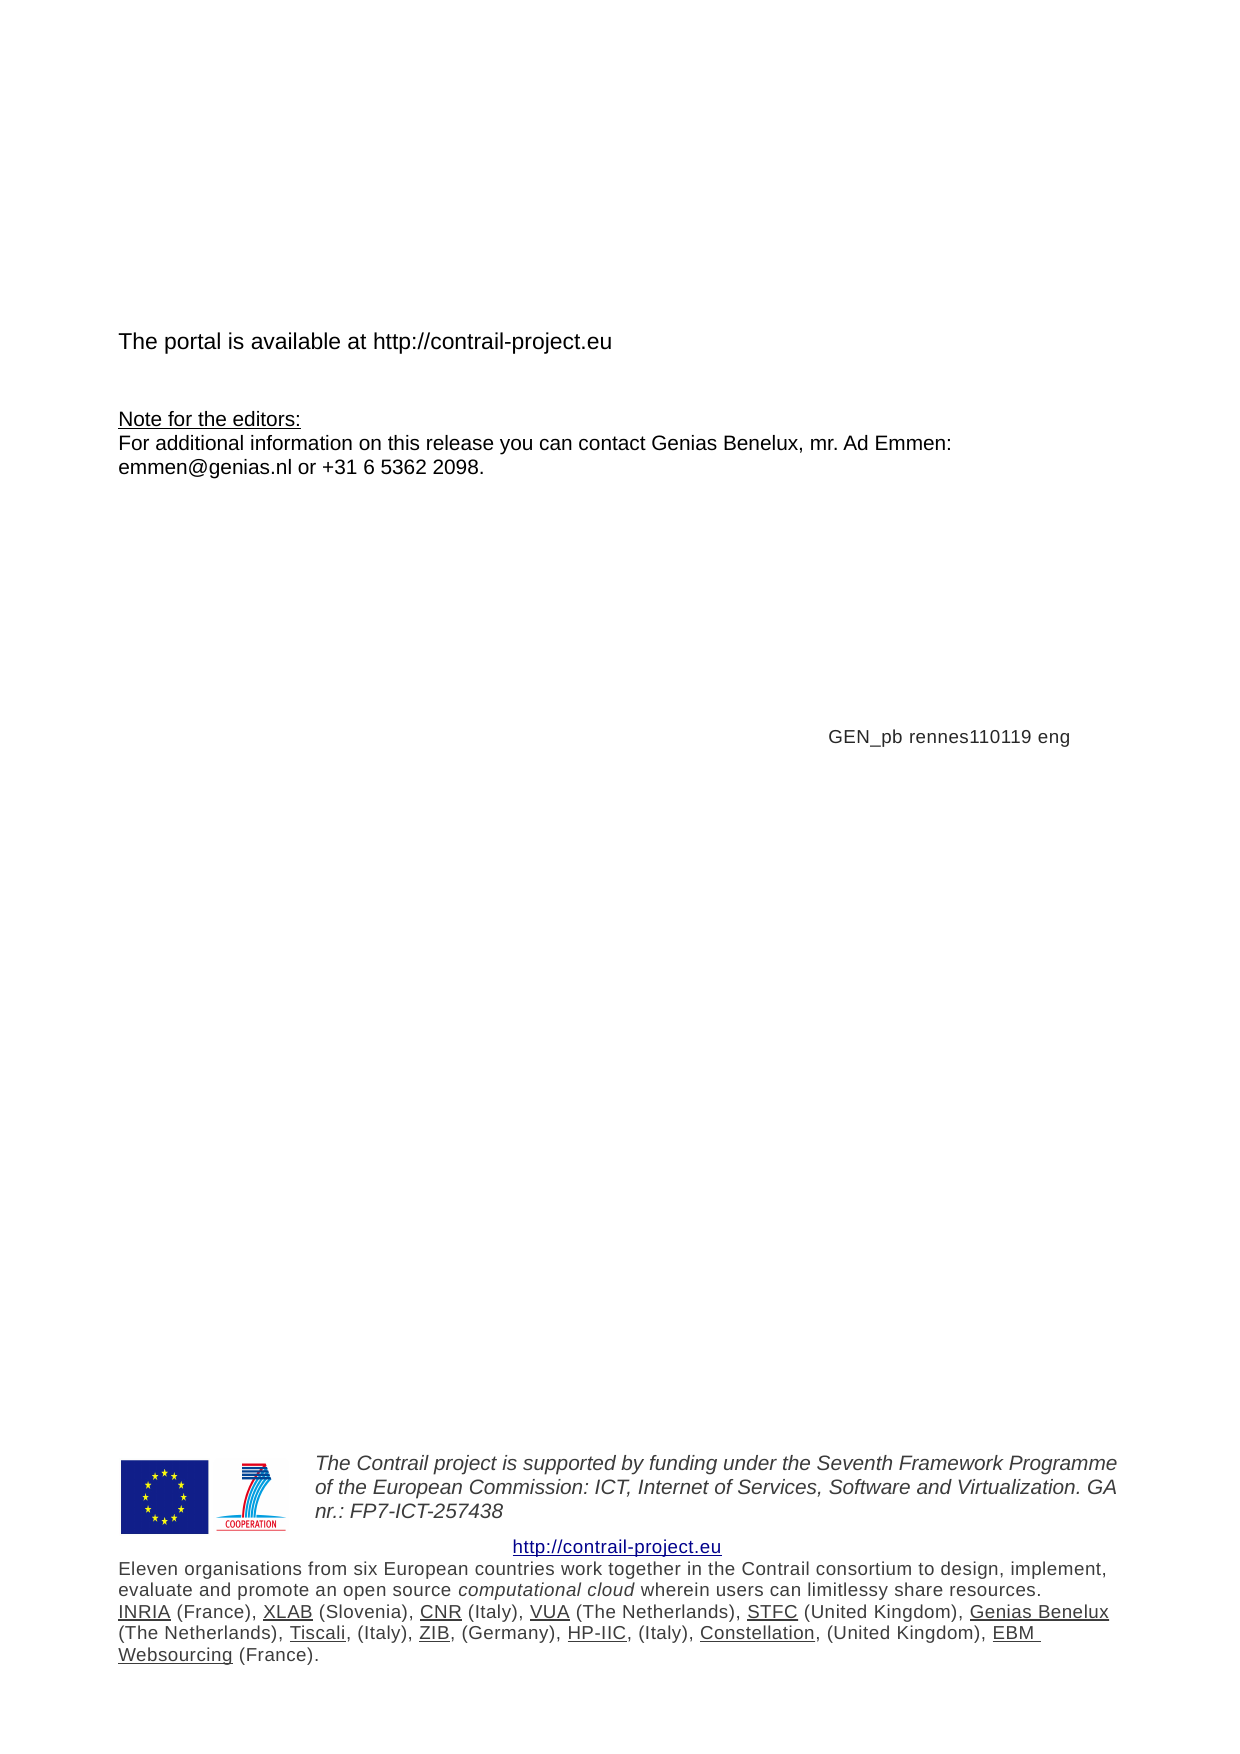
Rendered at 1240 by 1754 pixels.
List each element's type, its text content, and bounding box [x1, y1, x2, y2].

text Note for the editors: [118, 407, 1121, 431]
text The portal is available at http://contrail-project.eu [118, 328, 1121, 354]
text For additional information on this release you can contact Genias Benelux, mr. Ad Emmen: emmen@genias.nl or +31 6 5362 2098. [118, 431, 1121, 479]
picture [213, 1458, 289, 1536]
picture [119, 1458, 210, 1536]
